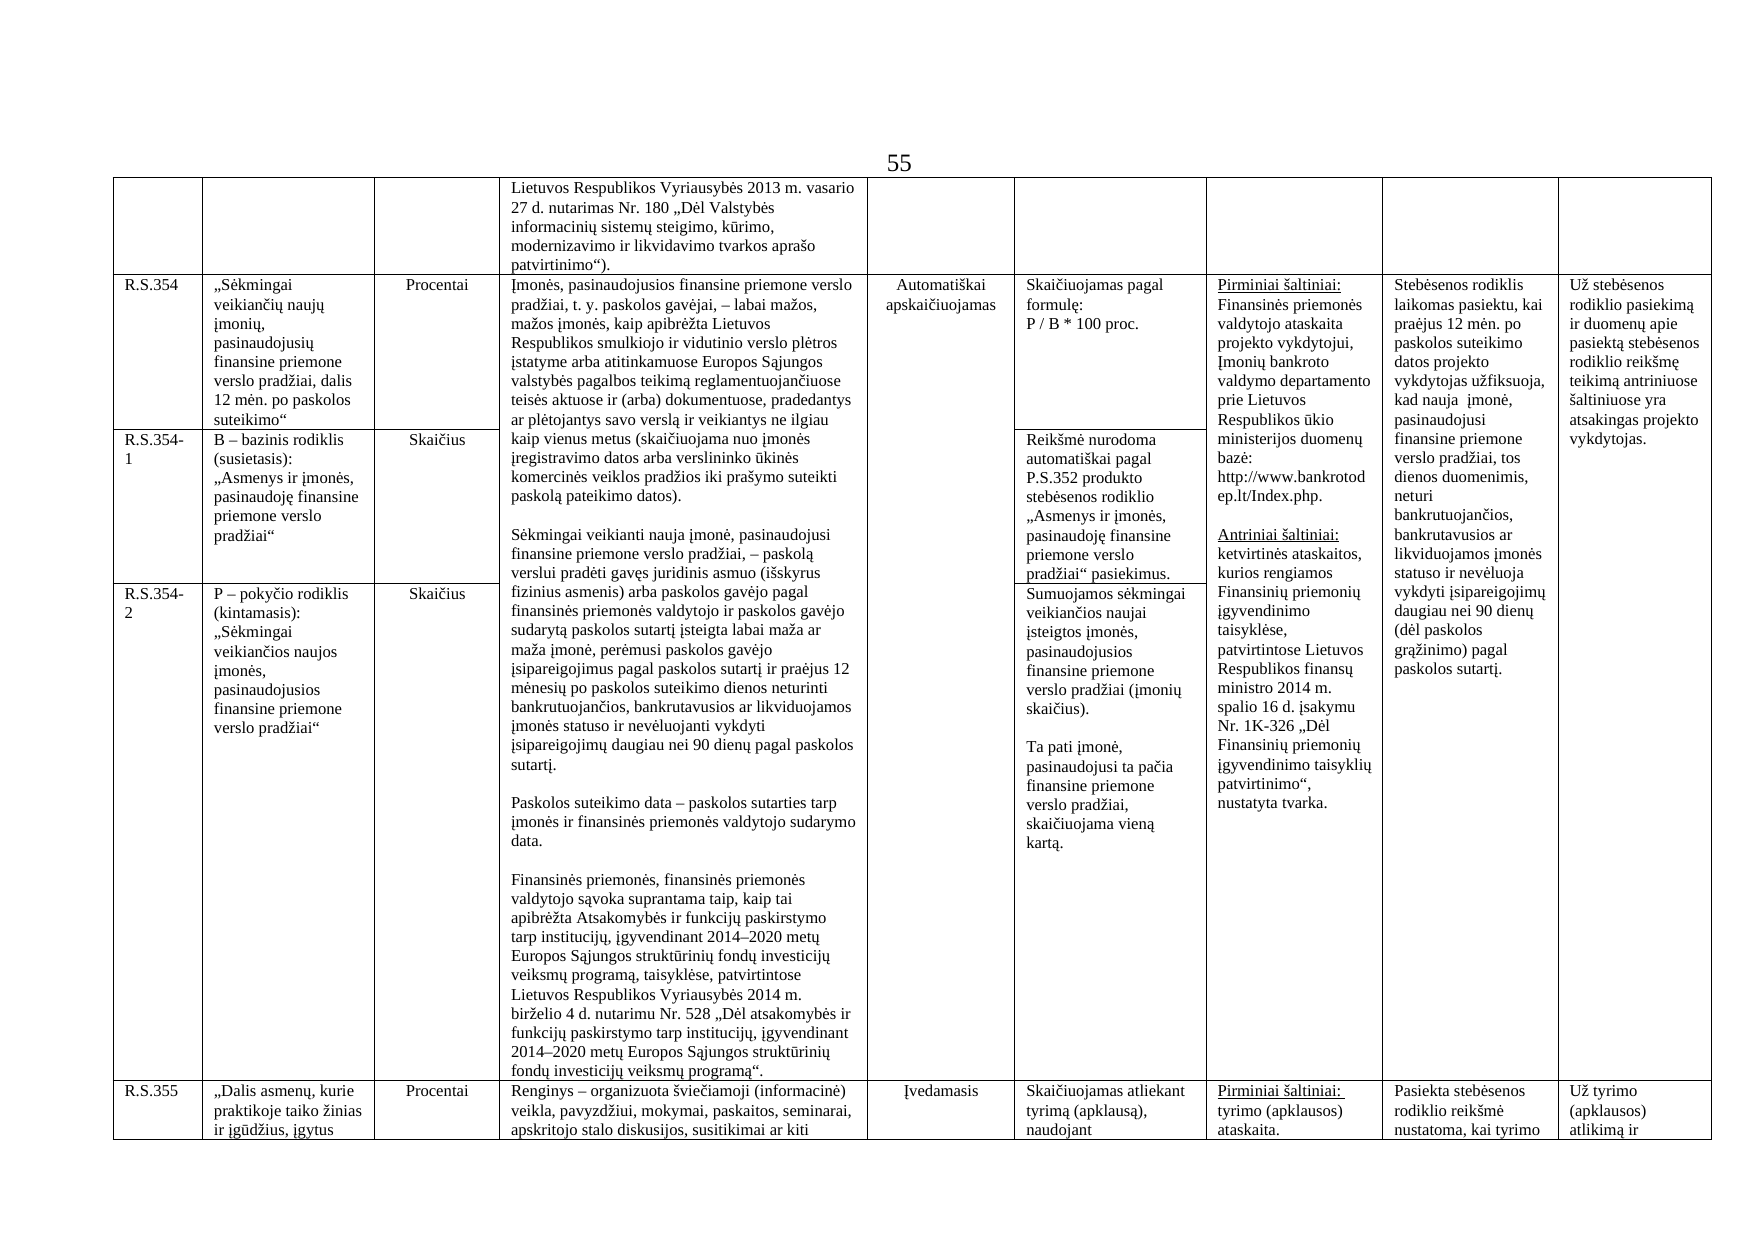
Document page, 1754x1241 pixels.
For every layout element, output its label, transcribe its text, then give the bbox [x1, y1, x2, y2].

table_cell Už tyrimo (apklausos) atlikimą ir [1559, 1081, 1711, 1139]
table_cell Automatiškai apskaičiuojamas [868, 275, 1014, 1080]
table_cell R.S.355 [114, 1081, 202, 1139]
table_cell Įmonės, pasinaudojusios finansine priemone verslo pradžiai, t. y. paskolos gavėjai, – labai mažos, mažos įmonės, kaip apibrėžta Lietuvos Respublikos smulkiojo ir vidutinio verslo plėtros įstatyme arba atitinkamuose Europos Sąjungos valstybės pagalbos teikimą reglamentuojančiuose teisės aktuose ir (arba) dokumentuose, pradedantys ar plėtojantys savo verslą ir veikiantys ne ilgiau kaip vienus metus (skaičiuojama nuo įmonės įregistravimo datos arba verslininko ūkinės komercinės veiklos pradžios iki prašymo suteikti paskolą pateikimo datos). Sėkmingai veikianti nauja įmonė, pasinaudojusi finansine priemone verslo pradžiai, – paskolą verslui pradėti gavęs juridinis asmuo (išskyrus fizinius asmenis) arba paskolos gavėjo pagal finansinės priemonės valdytojo ir paskolos gavėjo sudarytą paskolos sutartį įsteigta labai maža ar maža įmonė, perėmusi paskolos gavėjo įsipareigojimus pagal paskolos sutartį ir praėjus 12 mėnesių po paskolos suteikimo dienos neturinti bankrutuojančios, bankrutavusios ar likviduojamos įmonės statuso ir nevėluojanti vykdyti įsipareigojimų daugiau nei 90 dienų pagal paskolos sutartį. Paskolos suteikimo data – paskolos sutarties tarp įmonės ir finansinės priemonės valdytojo sudarymo data. Finansinės priemonės, finansinės priemonės valdytojo sąvoka suprantama taip, kaip tai apibrėžta Atsakomybės ir funkcijų paskirstymo tarp institucijų, įgyvendinant 2014–2020 metų Europos Sąjungos struktūrinių fondų investicijų veiksmų programą, taisyklėse, patvirtintose Lietuvos Respublikos Vyriausybės 2014 m. birželio 4 d. nutarimu Nr. 528 „Dėl atsakomybės ir funkcijų paskirstymo tarp institucijų, įgyvendinant 2014–2020 metų Europos Sąjungos struktūrinių fondų investicijų veiksmų programą“. [500, 275, 867, 1080]
table_cell „Sėkmingai veikiančių naujų įmonių, pasinaudojusių finansine priemone verslo pradžiai, dalis 12 mėn. po paskolos suteikimo“ [203, 275, 374, 428]
table_cell Sumuojamos sėkmingai veikiančios naujai įsteigtos įmonės, pasinaudojusios finansine priemone verslo pradžiai (įmonių skaičius). Ta pati įmonė, pasinaudojusi ta pačia finansine priemone verslo pradžiai, skaičiuojama vieną kartą. [1015, 584, 1206, 1080]
table_cell Pasiekta stebėsenos rodiklio reikšmė nustatoma, kai tyrimo [1383, 1081, 1558, 1139]
table_cell [203, 178, 374, 274]
table_cell Procentai [375, 275, 499, 428]
table_cell R.S.354-2 [114, 584, 202, 1080]
table_cell [114, 178, 202, 274]
table_cell „Dalis asmenų, kurie praktikoje taiko žinias ir įgūdžius, įgytus [203, 1081, 374, 1139]
table_cell [1383, 178, 1558, 274]
table_cell [1015, 178, 1206, 274]
table_cell P – pokyčio rodiklis (kintamasis): „Sėkmingai veikiančios naujos įmonės, pasinaudojusios finansine priemone verslo pradžiai“ [203, 584, 374, 1080]
table_cell Skaičiuojamas pagal formulę: P / B * 100 proc. [1015, 275, 1206, 428]
table_cell Pirminiai šaltiniai: Finansinės priemonės valdytojo ataskaita projekto vykdytojui, Įmonių bankroto valdymo departamento prie Lietuvos Respublikos ūkio ministerijos duomenų bazė: http://www.bankrotodep.lt/Index.php. Antriniai šaltiniai: ketvirtinės ataskaitos, kurios rengiamos Finansinių priemonių įgyvendinimo taisyklėse, patvirtintose Lietuvos Respublikos finansų ministro 2014 m. spalio 16 d. įsakymu Nr. 1K-326 „Dėl Finansinių priemonių įgyvendinimo taisyklių patvirtinimo“, nustatyta tvarka. [1207, 275, 1382, 1080]
table_cell Pirminiai šaltiniai: tyrimo (apklausos) ataskaita. [1207, 1081, 1382, 1139]
table_cell Procentai [375, 1081, 499, 1139]
table_cell R.S.354-1 [114, 430, 202, 583]
table_cell Įvedamasis [868, 1081, 1014, 1139]
table_cell [868, 178, 1014, 274]
table_cell [1559, 178, 1711, 274]
table_cell Skaičiuojamas atliekant tyrimą (apklausą), naudojant [1015, 1081, 1206, 1139]
table_cell R.S.354 [114, 275, 202, 428]
table_cell Reikšmė nurodoma automatiškai pagal P.S.352 produkto stebėsenos rodiklio „Asmenys ir įmonės, pasinaudoję finansine priemone verslo pradžiai“ pasiekimus. [1015, 430, 1206, 583]
table_cell [375, 178, 499, 274]
table_cell Skaičius [375, 430, 499, 583]
table_cell Skaičius [375, 584, 499, 1080]
table_cell [1207, 178, 1382, 274]
table_cell Renginys – organizuota šviečiamoji (informacinė) veikla, pavyzdžiui, mokymai, paskaitos, seminarai, apskritojo stalo diskusijos, susitikimai ar kiti [500, 1081, 867, 1139]
table_cell B – bazinis rodiklis (susietasis): „Asmenys ir įmonės, pasinaudoję finansine priemone verslo pradžiai“ [203, 430, 374, 583]
table_cell Stebėsenos rodiklis laikomas pasiektu, kai praėjus 12 mėn. po paskolos suteikimo datos projekto vykdytojas užfiksuoja, kad nauja įmonė, pasinaudojusi finansine priemone verslo pradžiai, tos dienos duomenimis, neturi bankrutuojančios, bankrutavusios ar likviduojamos įmonės statuso ir nevėluoja vykdyti įsipareigojimų daugiau nei 90 dienų (dėl paskolos grąžinimo) pagal paskolos sutartį. [1383, 275, 1558, 1080]
table_cell Už stebėsenos rodiklio pasiekimą ir duomenų apie pasiektą stebėsenos rodiklio reikšmę teikimą antriniuose šaltiniuose yra atsakingas projekto vykdytojas. [1559, 275, 1711, 1080]
table_cell Lietuvos Respublikos Vyriausybės 2013 m. vasario 27 d. nutarimas Nr. 180 „Dėl Valstybės informacinių sistemų steigimo, kūrimo, modernizavimo ir likvidavimo tvarkos aprašo patvirtinimo“). [500, 178, 867, 274]
